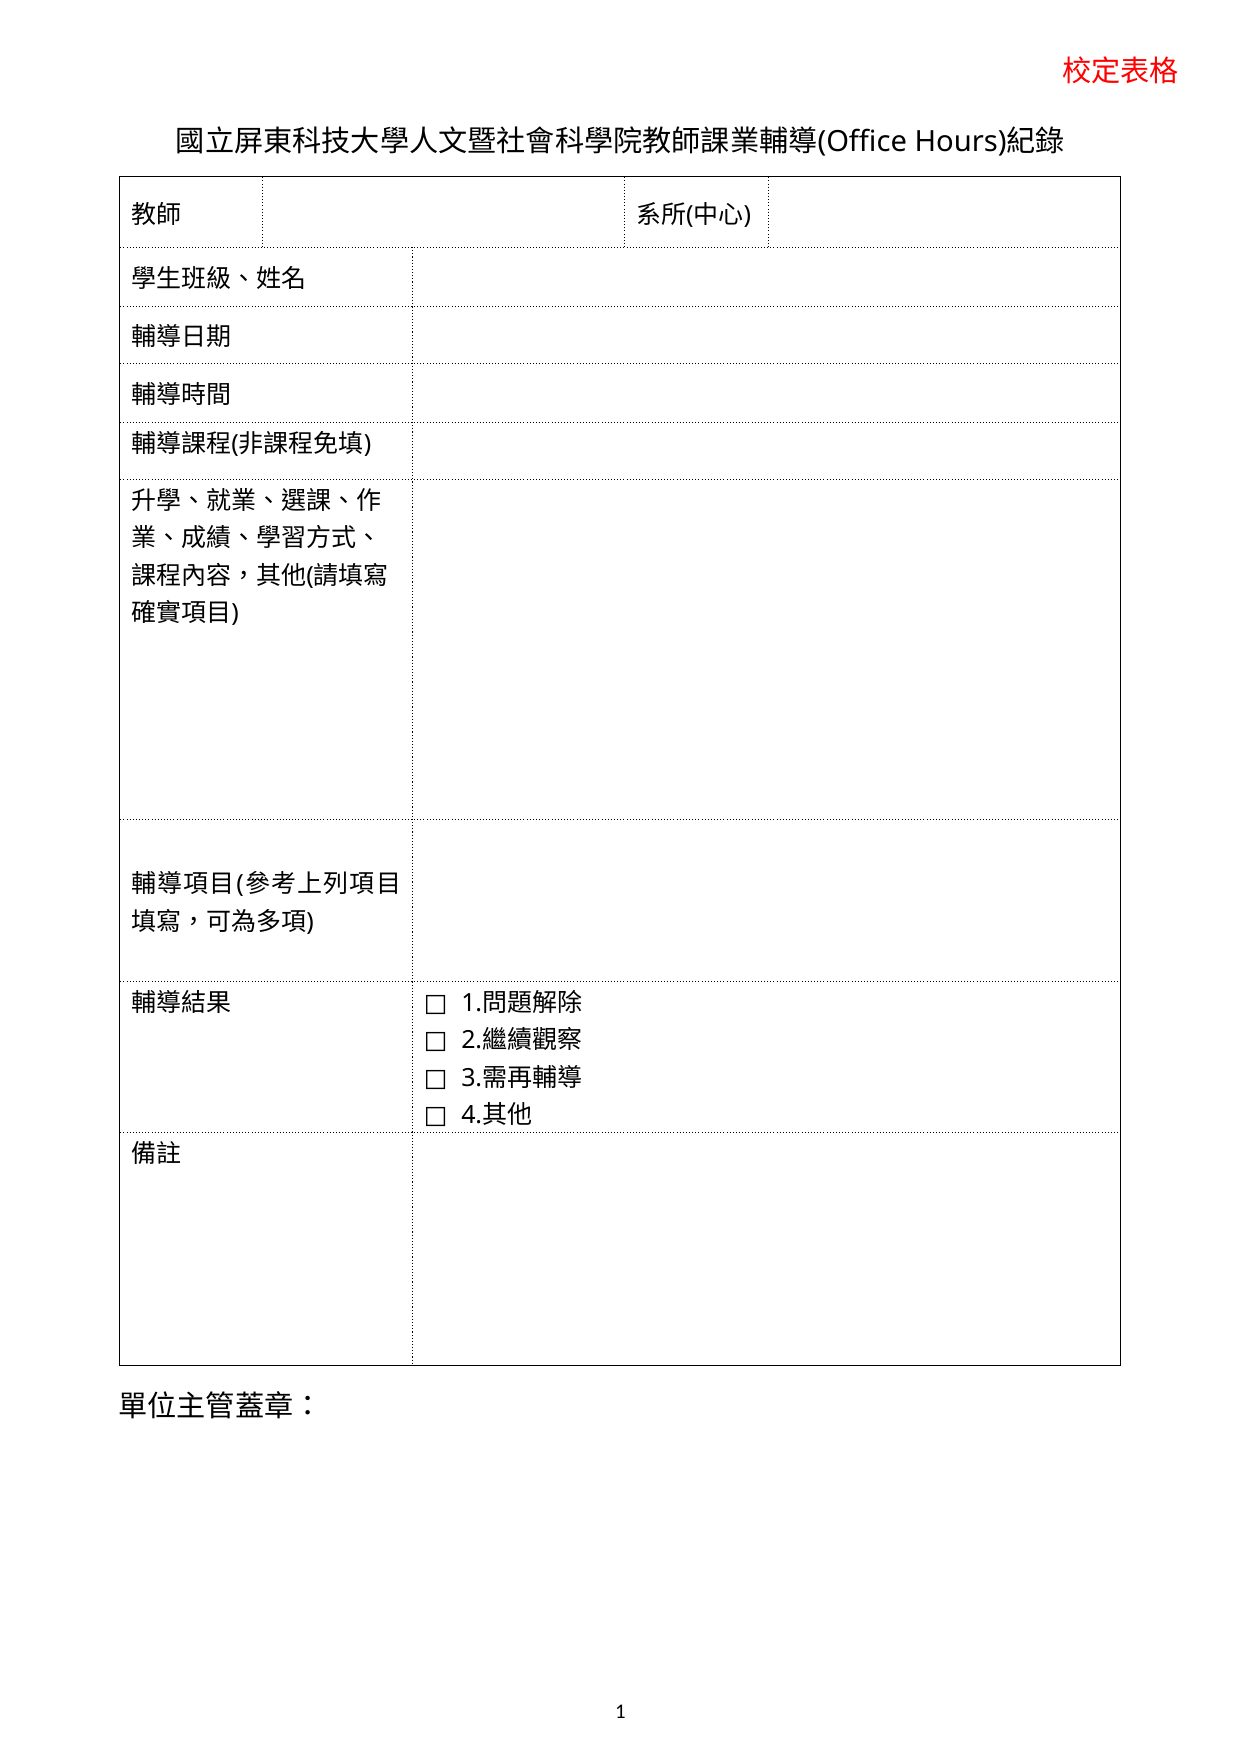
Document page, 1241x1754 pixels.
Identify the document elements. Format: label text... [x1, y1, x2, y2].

table_cell 輔導日期 [120, 306, 412, 363]
table_cell 輔導時間 [120, 363, 412, 422]
table_header 系所(中心) [625, 177, 768, 247]
table_cell [412, 1132, 1120, 1365]
table_cell 輔導項目(參考上列項目填寫，可為多項) [120, 819, 412, 981]
text 單位主管蓋章： [118, 1366, 1122, 1441]
table_cell 升學、就業、選課、作業、成績、學習方式、課程內容，其他(請填寫確實項目) [120, 479, 412, 819]
table_cell [412, 306, 1120, 363]
text 國立屏東科技大學人文暨社會科學院教師課業輔導(Office Hours)紀錄 [118, 101, 1122, 176]
text 校定表格 [1062, 47, 1240, 89]
table_cell [412, 422, 1120, 478]
table_cell [412, 247, 1120, 306]
table_cell 備註 [120, 1132, 412, 1365]
table_cell [412, 363, 1120, 422]
table_header 教師 [120, 177, 262, 247]
table_cell [412, 479, 1120, 819]
table_cell 輔導結果 [120, 981, 412, 1132]
table_cell [412, 819, 1120, 981]
table_header [262, 177, 624, 247]
table_cell 學生班級、姓名 [120, 247, 412, 306]
table_cell 輔導課程(非課程免填) [120, 422, 412, 478]
table_cell 1.問題解除 2.繼續觀察 3.需再輔導 4.其他 [412, 981, 1120, 1132]
table_header [769, 177, 1120, 247]
